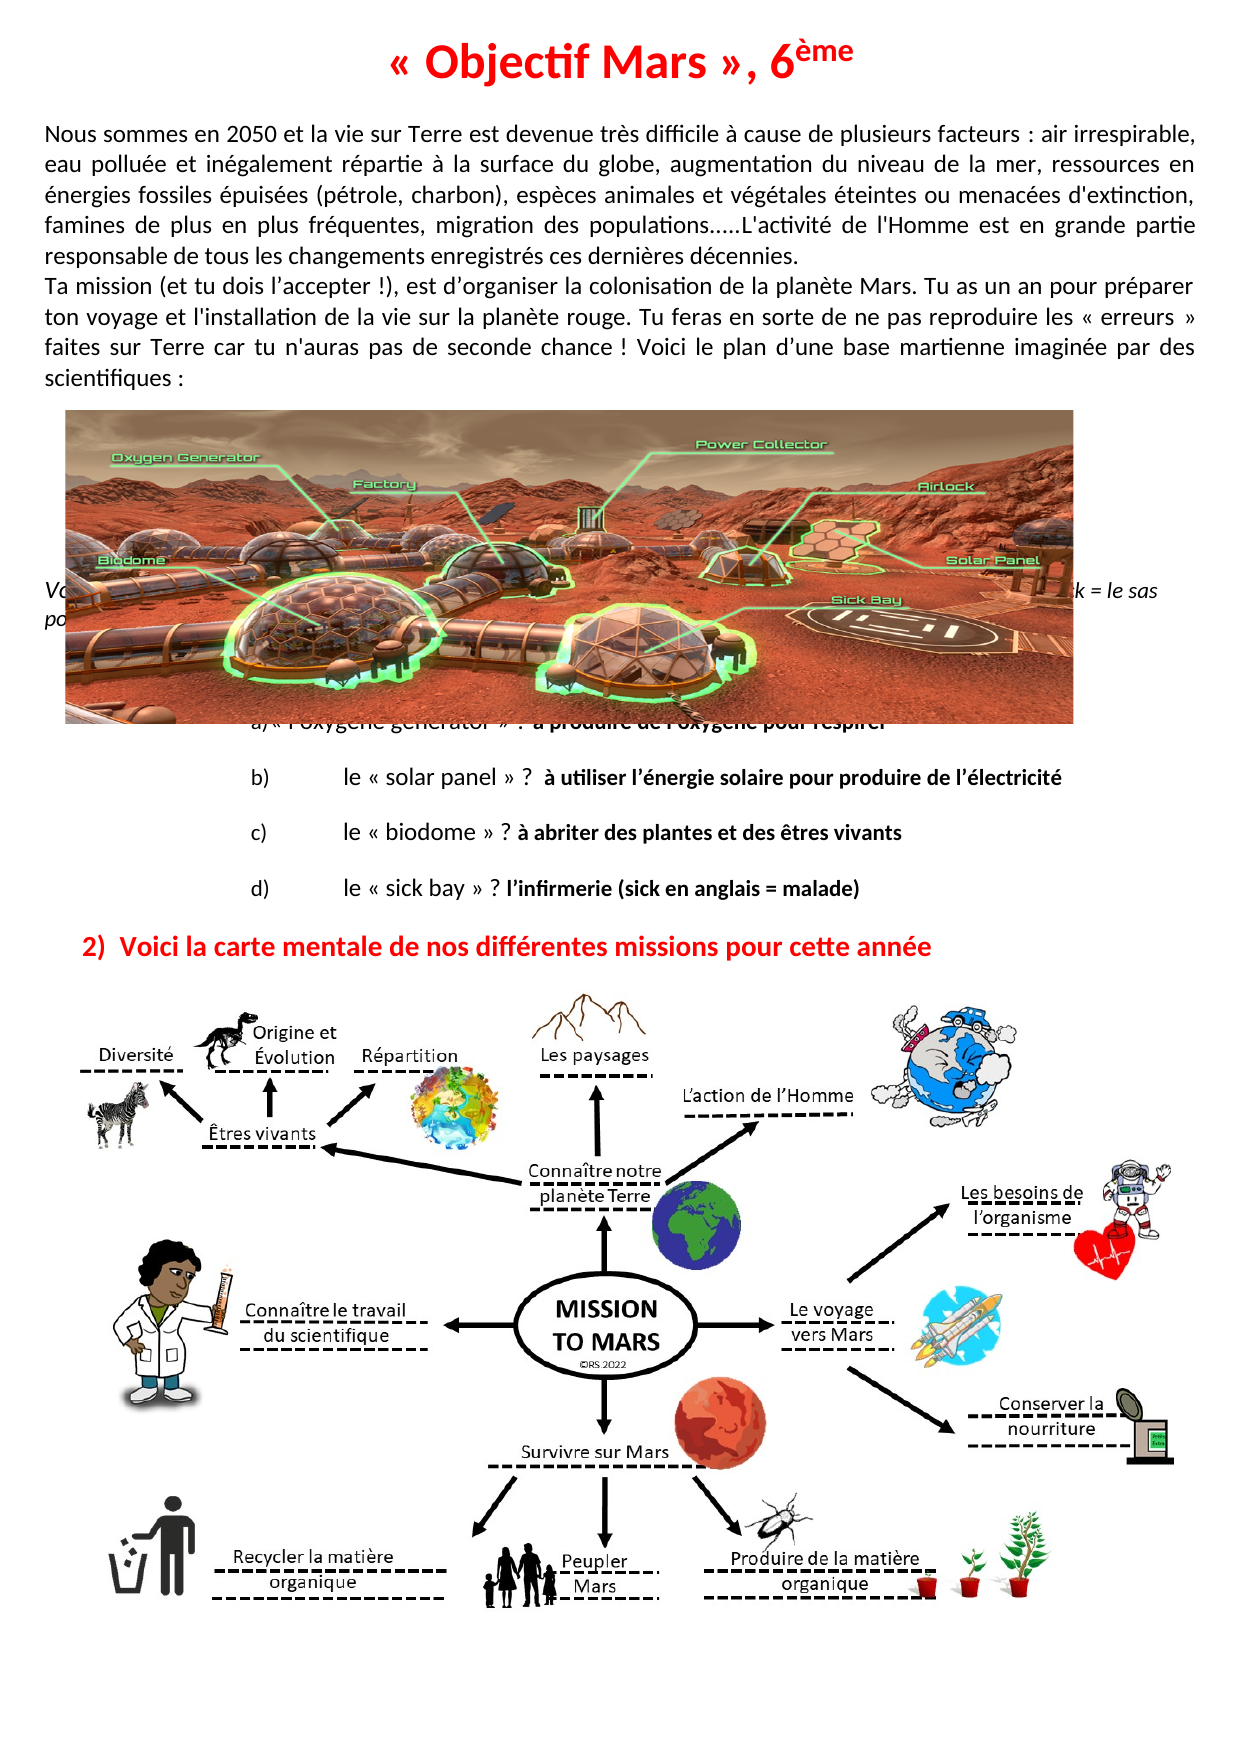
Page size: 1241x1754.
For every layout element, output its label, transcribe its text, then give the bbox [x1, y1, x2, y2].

list « l’oxygène generator » ? à produire de l’oxygène pour respirer [251, 705, 1196, 735]
text « Objectif Mars », 6ème [44, 29, 1196, 91]
list le « sick bay » ? l’infirmerie (sick en anglais = malade) [251, 872, 1196, 903]
list le « biodome » ? à abriter des plantes et des êtres vivants [251, 816, 1196, 847]
text Vocabulaire : factory = usine, power collector = collecteur d’énergie, zone de stockage d’énergie, airlock = le sas pour sortir. [1074, 574, 1196, 632]
list le « solar panel » ? à utiliser l’énergie solaire pour produire de l’électricité [251, 761, 1196, 791]
list Selon toi, à quoi serviraient [1074, 649, 1196, 679]
text Ta mission (et tu dois l’accepter !), est d’organiser la colonisation de la planète Mars. Tu as un an pour préparer ton voyage et l'installation de la vie sur la planète rouge. Tu feras en sorte de ne pas reproduire les « erreurs » faites sur Terre car tu n'auras pas de seconde chance ! Voici le plan d’une base martienne imaginée par des scientifiques : [44, 270, 1196, 392]
text Nous sommes en 2050 et la vie sur Terre est devenue très difficile à cause de plusieurs facteurs : air irrespirable, eau polluée et inégalement répartie à la surface du globe, augmentation du niveau de la mer, ressources en énergies fossiles épuisées (pétrole, charbon), espèces animales et végétales éteintes ou menacées d'extinction, famines de plus en plus fréquentes, migration des populations.....L'activité de l'Homme est en grande partie responsable de tous les changements enregistrés ces dernières décennies. [44, 118, 1196, 270]
list Voici la carte mentale de nos différentes missions pour cette année [82, 928, 1196, 964]
